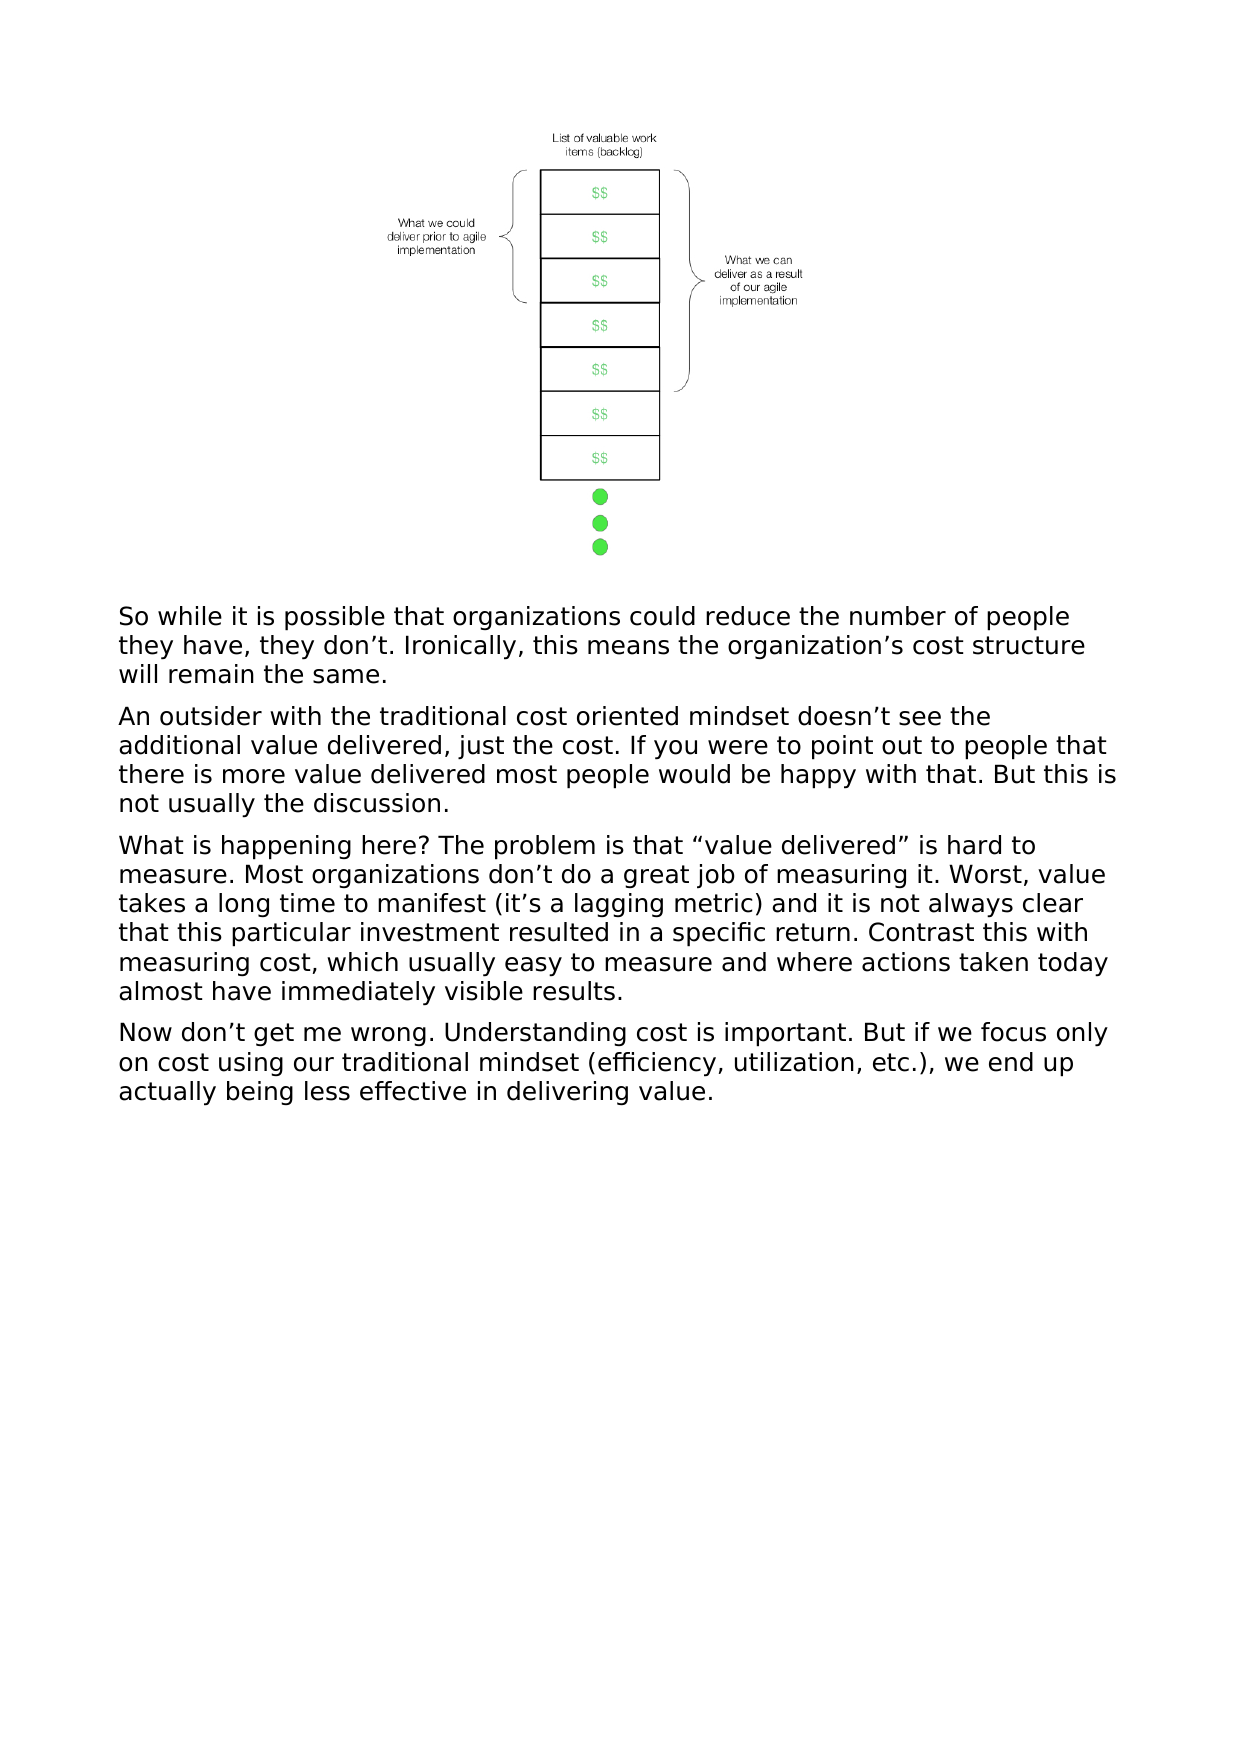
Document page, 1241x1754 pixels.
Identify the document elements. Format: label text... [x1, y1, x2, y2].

text Now don’t get me wrong. Understanding cost is important. But if we focus only on cost using our traditional mindset (efficiency, utilization, etc.), we end up actually being less effective in delivering value. [118, 1019, 1122, 1106]
text An outsider with the traditional cost oriented mindset doesn’t see the additional value delivered, just the cost. If you were to point out to people that there is more value delivered most people would be happy with that. But this is not usually the discussion. [118, 702, 1122, 819]
text What is happening here? The problem is that “value delivered” is hard to measure. Most organizations don’t do a great job of measuring it. Worst, value takes a long time to manifest (it’s a lagging metric) and it is not always clear that this particular investment resulted in a specific return. Contrast this with measuring cost, which usually easy to measure and where actions taken today almost have immediately visible results. [118, 831, 1122, 1006]
picture [307, 118, 933, 561]
text So while it is possible that organizations could reduce the number of people they have, they don’t. Ironically, this means the organization’s cost structure will remain the same. [118, 602, 1122, 689]
